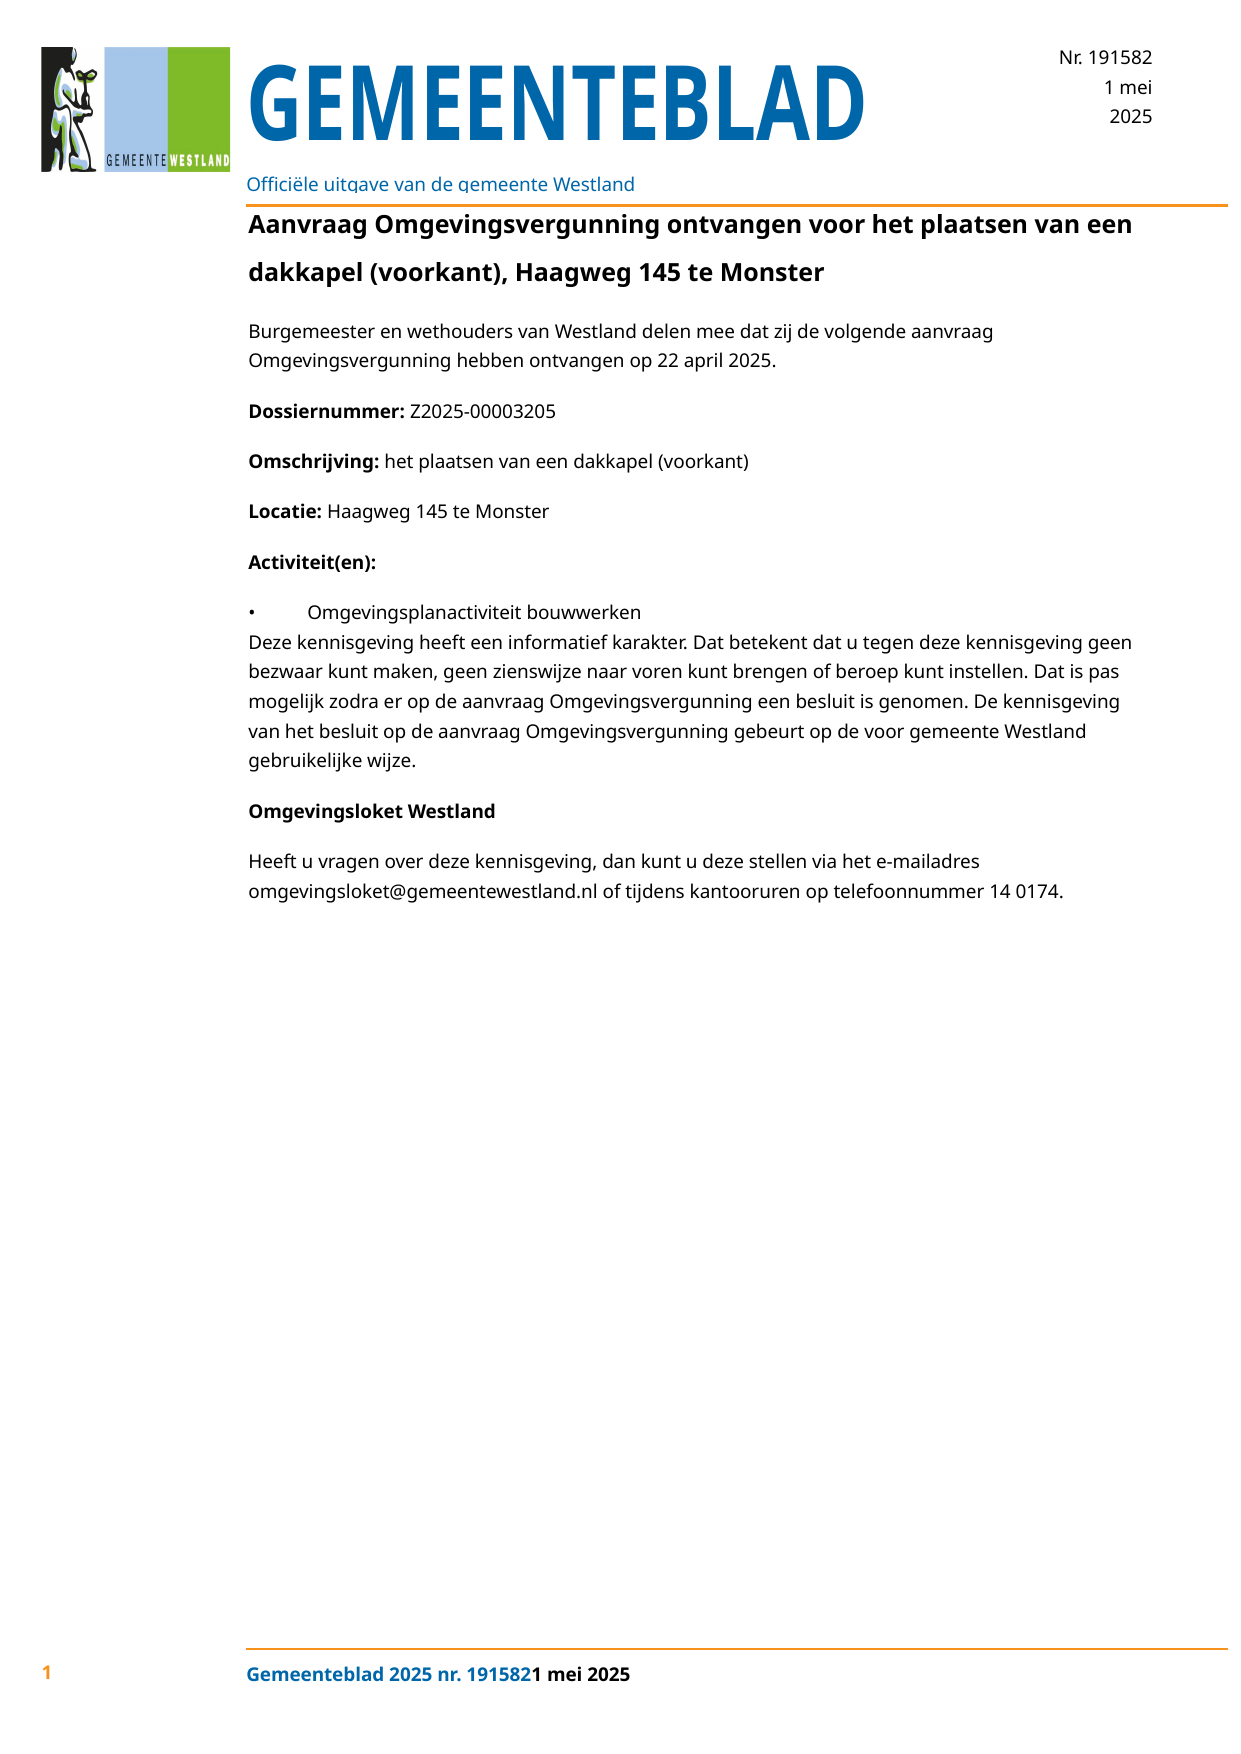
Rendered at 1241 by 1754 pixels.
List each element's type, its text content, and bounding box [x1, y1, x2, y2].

text Burgemeester en wethouders van Westland delen mee dat zij de volgende aanvraag Omgevingsvergunning hebben ontvangen op 22 april 2025. [248, 318, 1152, 373]
text Heeft u vragen over deze kennisgeving, dan kunt u deze stellen via het e-mailadres omgevingsloket@gemeentewestland.nl of tijdens kantooruren op telefoonnummer 14 0174. [248, 848, 1152, 904]
picture [41, 47, 231, 172]
text Aanvraag Omgevingsvergunning ontvangen voor het plaatsen van een dakkapel (voorkant), Haagweg 145 te Monster [248, 207, 1152, 288]
text Activiteit(en): [248, 549, 1152, 575]
text Locatie: Haagweg 145 te Monster [248, 499, 1152, 524]
list Omgevingsplanactiviteit bouwwerken [248, 599, 1152, 625]
text Omgevingsloket Westland [248, 798, 1152, 824]
text Deze kennisgeving heeft een informatief karakter. Dat betekent dat u tegen deze kennisgeving geen bezwaar kunt maken, geen zienswijze naar voren kunt brengen of beroep kunt instellen. Dat is pas mogelijk zodra er op de aanvraag Omgevingsvergunning een besluit is genomen. De kennisgeving van het besluit op de aanvraag Omgevingsvergunning gebeurt op de voor gemeente Westland gebruikelijke wijze. [248, 629, 1152, 773]
text Omschrijving: het plaatsen van een dakkapel (voorkant) [248, 448, 1152, 474]
text Dossiernummer: Z2025-00003205 [248, 398, 1152, 424]
